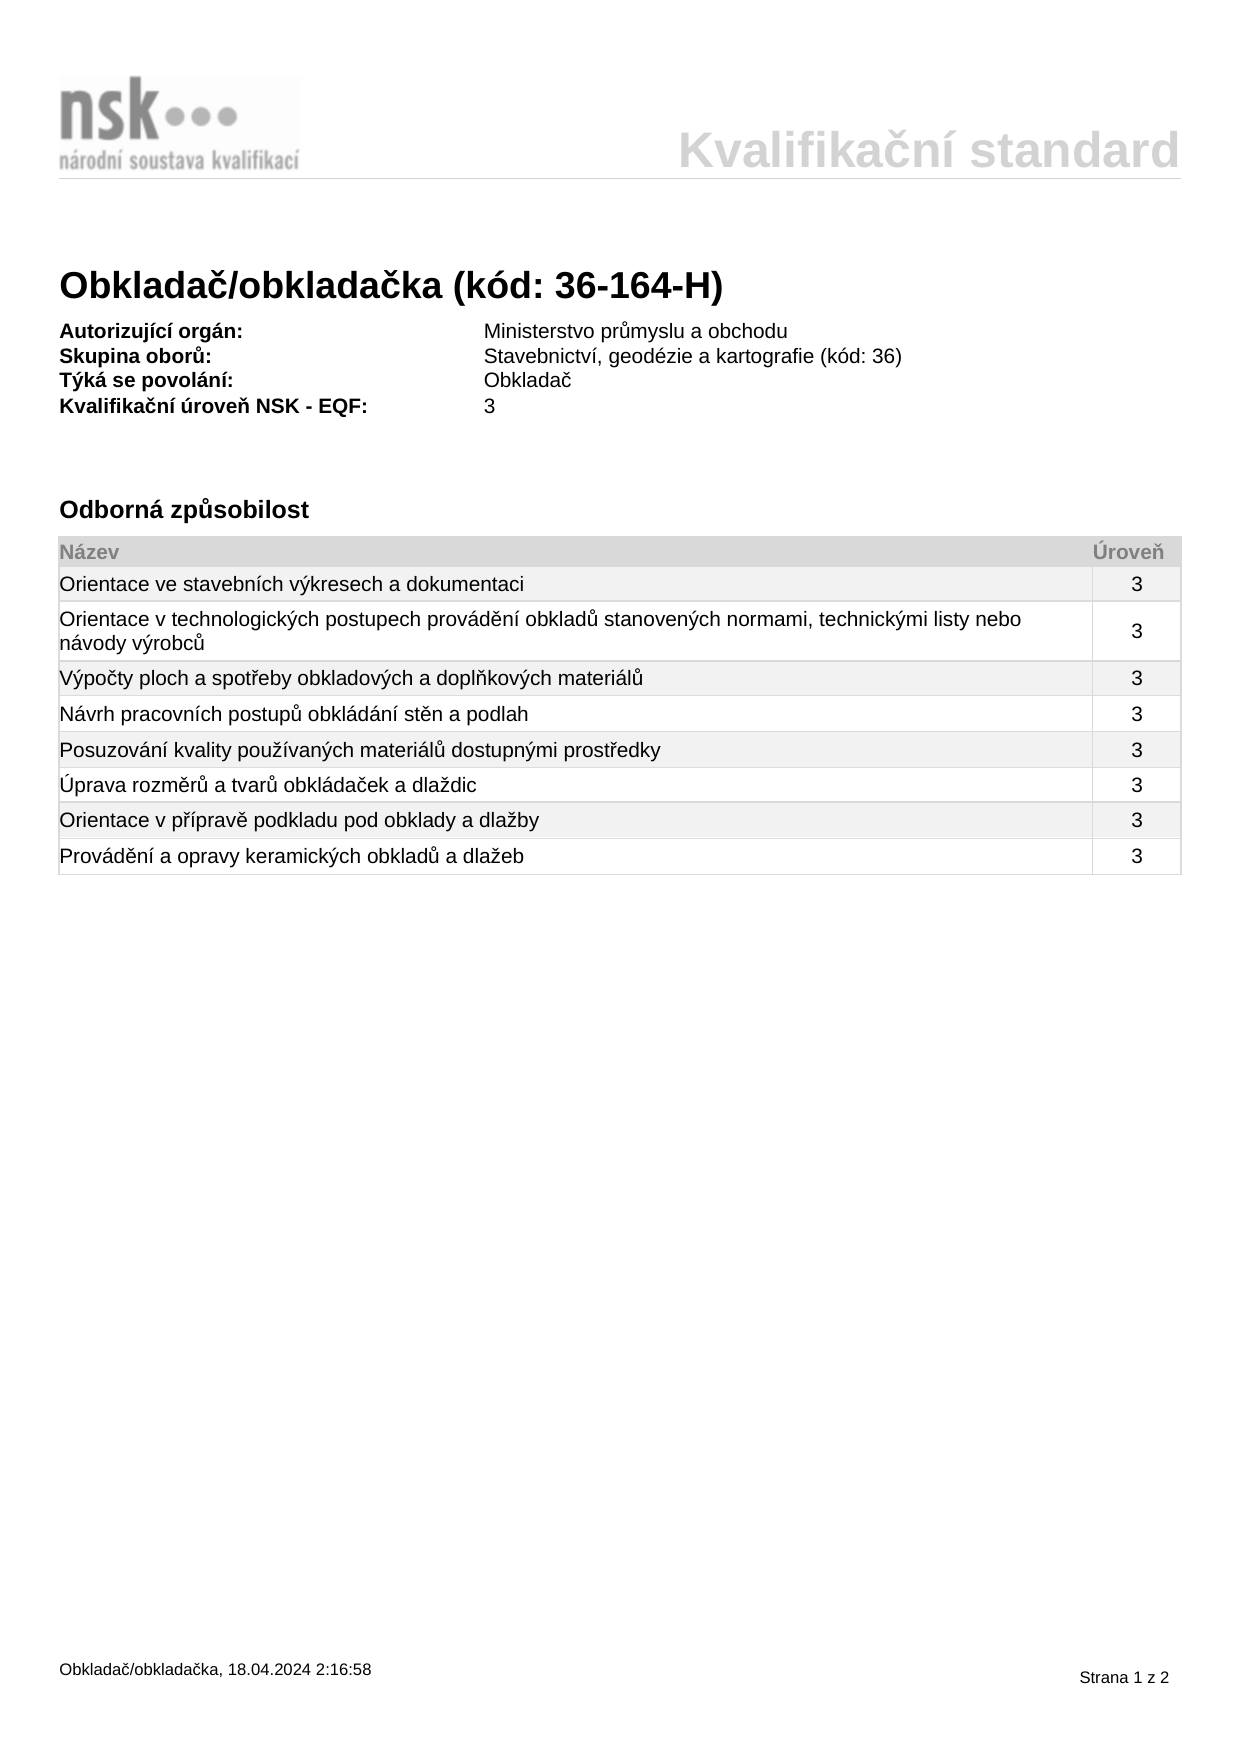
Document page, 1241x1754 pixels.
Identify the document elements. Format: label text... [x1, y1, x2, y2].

table_cell Úroveň [1093, 537, 1180, 566]
table_cell [626, 1416, 862, 1659]
table_cell [620, 875, 626, 1173]
table_cell [1169, 524, 1181, 536]
table_cell [1169, 1174, 1181, 1416]
table_cell [620, 1174, 626, 1416]
table_cell [1169, 1416, 1181, 1659]
table_cell [862, 875, 1093, 1173]
table_cell [626, 524, 862, 536]
table_cell [862, 307, 1093, 319]
table_cell Orientace v přípravě podkladu pod obklady a dlažby [60, 803, 1092, 837]
table_cell [484, 172, 620, 178]
table_cell [484, 196, 620, 224]
table_cell Stavebnictví, geodézie a kartografie (kód: 36) [484, 344, 1181, 368]
table_cell [626, 307, 862, 319]
table_cell Autorizující orgán: [59, 319, 483, 343]
table_cell 3 [484, 394, 1181, 417]
table_cell [862, 1416, 1093, 1659]
table_cell 3 [1093, 602, 1180, 660]
table_cell 3 [1093, 768, 1180, 801]
table_cell Obkladač [484, 368, 1181, 393]
table_cell [1093, 1416, 1169, 1659]
table_cell [59, 196, 483, 224]
table_cell 3 [1093, 567, 1180, 600]
table_cell Návrh pracovních postupů obkládání stěn a podlah [60, 696, 1092, 731]
table_cell Skupina oborů: [59, 344, 483, 368]
table_cell [626, 1174, 862, 1416]
table_cell [59, 418, 483, 489]
table_cell [484, 524, 620, 536]
table_cell Název [60, 537, 1092, 566]
table_cell [626, 196, 862, 224]
table_cell Úprava rozměrů a tvarů obkládaček a dlaždic [60, 768, 1092, 801]
table_cell 3 [1093, 839, 1180, 873]
table_cell [59, 1174, 483, 1416]
table_cell Strana 1 z 2 [862, 1660, 1169, 1696]
table_cell Týká se povolání: [59, 368, 483, 392]
table_cell [620, 307, 626, 319]
table_cell Obkladač/obkladačka (kód: 36-164-H) [59, 224, 1181, 307]
table_cell 3 [1093, 803, 1180, 837]
table_cell [626, 875, 862, 1173]
table_cell [1169, 875, 1181, 1173]
table_cell [59, 1416, 483, 1659]
table_header Kvalifikační standard [626, 59, 1181, 178]
table_cell 3 [1093, 662, 1180, 695]
table_cell [1169, 196, 1181, 224]
table_cell [1169, 418, 1181, 489]
table_cell [1169, 307, 1181, 319]
table_cell Ministerstvo průmyslu a obchodu [484, 319, 1181, 344]
table_cell Výpočty ploch a spotřeby obkladových a doplňkových materiálů [60, 662, 1092, 695]
table_cell Kvalifikační úroveň NSK - EQF: [59, 394, 483, 417]
table_cell [1093, 524, 1169, 536]
table_cell [1093, 196, 1169, 224]
table_cell [1093, 875, 1169, 1173]
table_cell Obkladač/obkladačka, 18.04.2024 2:16:58 [59, 1660, 862, 1696]
table_cell [1169, 1660, 1181, 1696]
table_cell [59, 875, 483, 1173]
table_cell Orientace ve stavebních výkresech a dokumentaci [60, 567, 1092, 600]
table_cell [59, 307, 483, 319]
table_cell [484, 1174, 620, 1416]
table_cell [1093, 307, 1169, 319]
table_cell Provádění a opravy keramických obkladů a dlažeb [60, 839, 1092, 873]
table_cell [620, 524, 626, 536]
table_cell [59, 172, 483, 178]
table_cell [862, 196, 1093, 224]
table_cell [620, 418, 626, 489]
table_cell [1093, 1174, 1169, 1416]
table_cell Orientace v technologických postupech provádění obkladů stanovených normami, technickými listy nebo návody výrobců [60, 602, 1092, 660]
table_cell Odborná způsobilost [59, 489, 1181, 524]
table_cell [620, 196, 626, 224]
table_cell [620, 1416, 626, 1659]
table_cell [59, 524, 483, 536]
table_cell [862, 418, 1093, 489]
table_cell [484, 875, 620, 1173]
table_cell [862, 1174, 1093, 1416]
table_cell 3 [1093, 696, 1180, 731]
table_header [621, 59, 626, 172]
table_cell [862, 524, 1093, 536]
table_cell 3 [1093, 732, 1180, 767]
picture [58, 59, 621, 172]
table_cell [484, 1416, 620, 1659]
table_cell [626, 418, 862, 489]
table_cell [484, 418, 620, 489]
table_cell [59, 179, 1181, 196]
table_cell [484, 307, 620, 319]
table_cell Posuzování kvality používaných materiálů dostupnými prostředky [60, 732, 1092, 767]
table_cell [1093, 418, 1169, 489]
